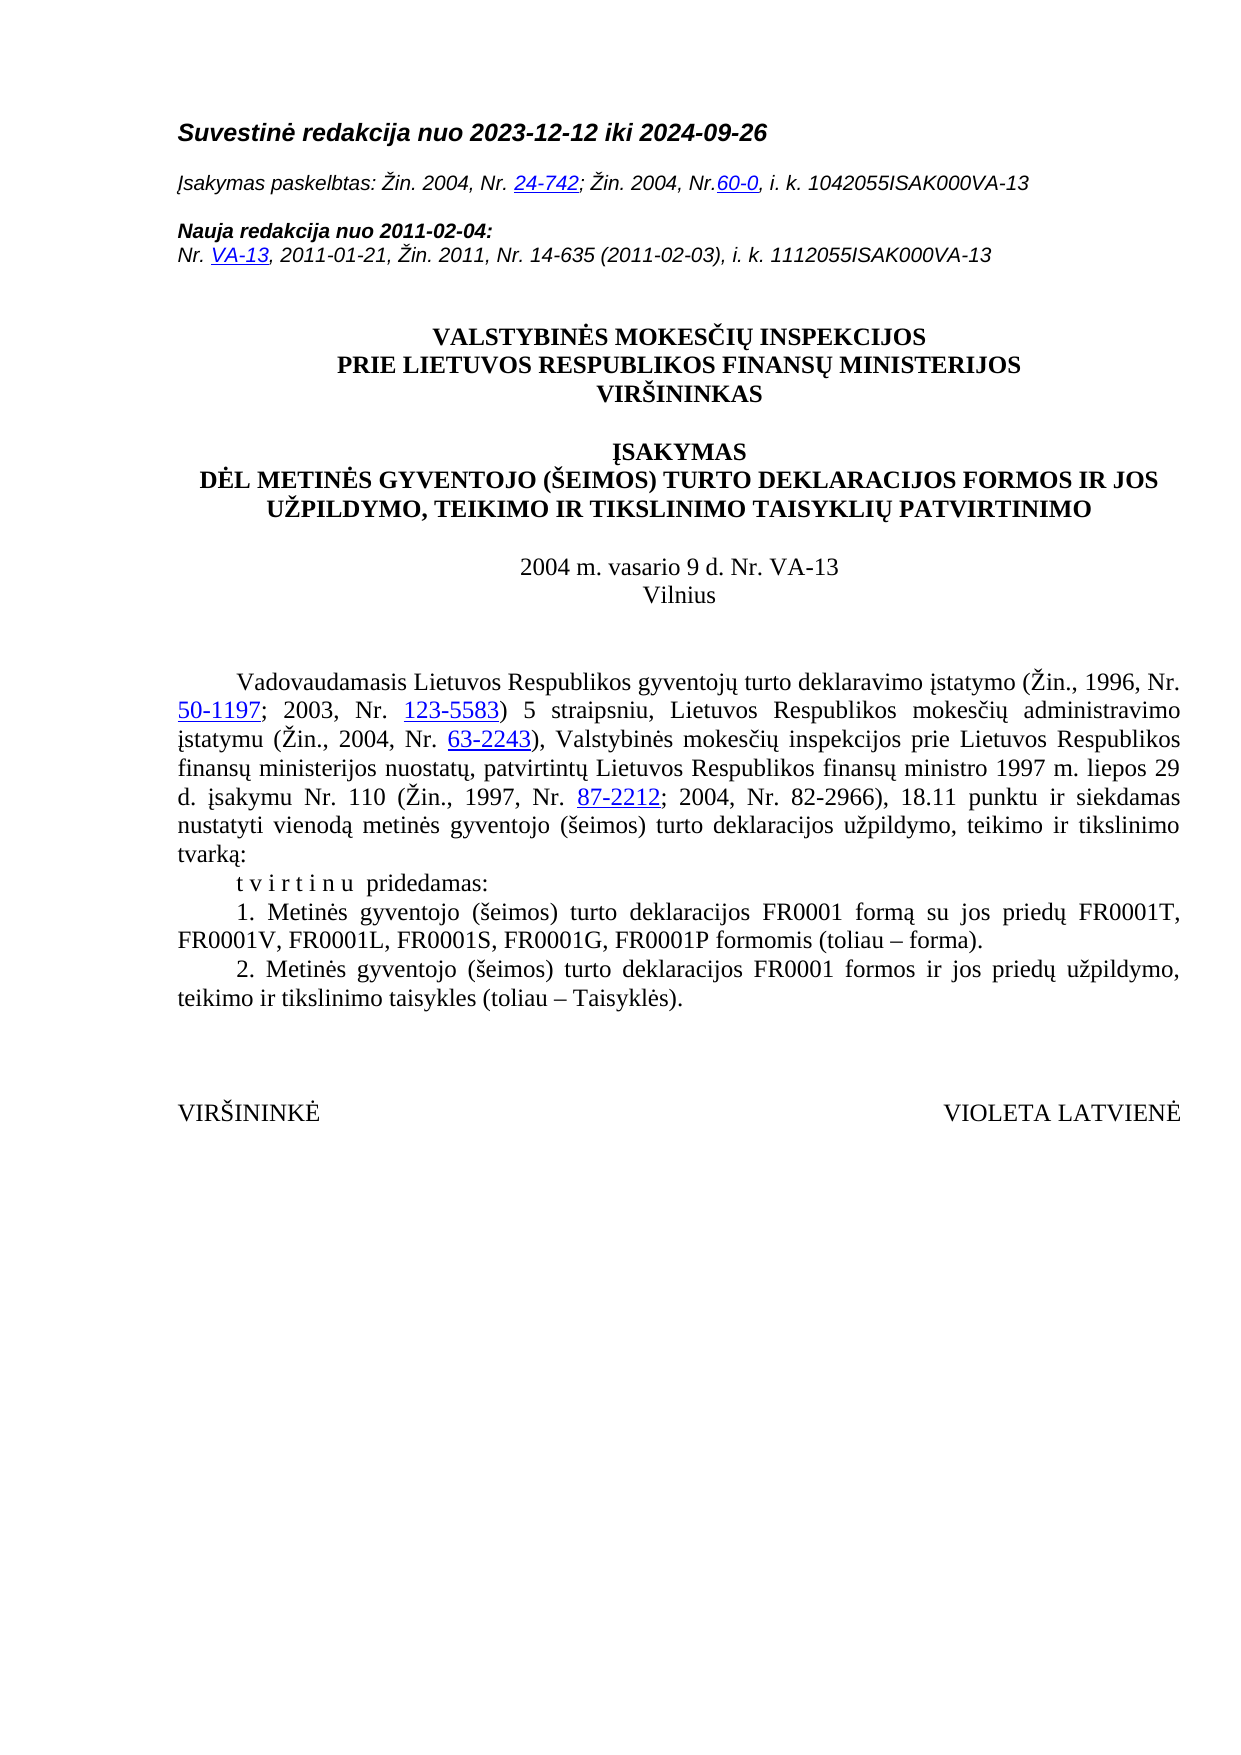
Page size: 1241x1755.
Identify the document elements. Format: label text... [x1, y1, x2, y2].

text 1. Metinės gyventojo (šeimos) turto deklaracijos FR0001 formą su jos priedų FR0001T, FR0001V, FR0001L, FR0001S, FR0001G, FR0001P formomis (toliau – forma). [177, 897, 1181, 954]
text Nauja redakcija nuo 2011-02-04: [177, 219, 1181, 243]
text Nr. VA-13, 2011-01-21, Žin. 2011, Nr. 14-635 (2011-02-03), i. k. 1112055ISAK000VA-13 [177, 243, 1181, 267]
text Vilnius [177, 581, 1181, 609]
text ĮSAKYMAS [177, 437, 1181, 466]
text dėl metinės gyventojo (šeimos) turto deklaracijos formos ir jos užpildymo, teikimo ir tikslinimo Taisyklių Patvirtinimo [177, 466, 1181, 523]
text VIRŠININKĖ VIOLETA LATVIENĖ [177, 1098, 1181, 1127]
text Įsakymas paskelbtas: Žin. 2004, Nr. 24-742; Žin. 2004, Nr.60-0, i. k. 1042055ISAK000VA-13 [177, 171, 1181, 195]
text tvirtinu pridedamas: [177, 868, 1181, 897]
text Suvestinė redakcija nuo 2023-12-12 iki 2024-09-26 [177, 118, 1181, 147]
text 2. Metinės gyventojo (šeimos) turto deklaracijos FR0001 formos ir jos priedų užpildymo, teikimo ir tikslinimo taisykles (toliau – Taisyklės). [177, 954, 1181, 1012]
text 2004 m. vasario 9 d. Nr. VA-13 [177, 552, 1181, 581]
text PRIE LIETUVOS RESPUBLIKOS FINANSŲ MINISTERIJOS [177, 351, 1181, 379]
text Vadovaudamasis Lietuvos Respublikos gyventojų turto deklaravimo įstatymo (Žin., 1996, Nr. 50-1197; 2003, Nr. 123-5583) 5 straipsniu, Lietuvos Respublikos mokesčių administravimo įstatymu (Žin., 2004, Nr. 63-2243), Valstybinės mokesčių inspekcijos prie Lietuvos Respublikos finansų ministerijos nuostatų, patvirtintų Lietuvos Respublikos finansų ministro 1997 m. liepos 29 d. įsakymu Nr. 110 (Žin., 1997, Nr. 87-2212; 2004, Nr. 82-2966), 18.11 punktu ir siekdamas nustatyti vienodą metinės gyventojo (šeimos) turto deklaracijos užpildymo, teikimo ir tikslinimo tvarką: [177, 667, 1181, 868]
text VALSTYBINĖS MOKESČIŲ INSPEKCIJOS [177, 322, 1181, 351]
text VIRŠININKAS [177, 379, 1181, 408]
